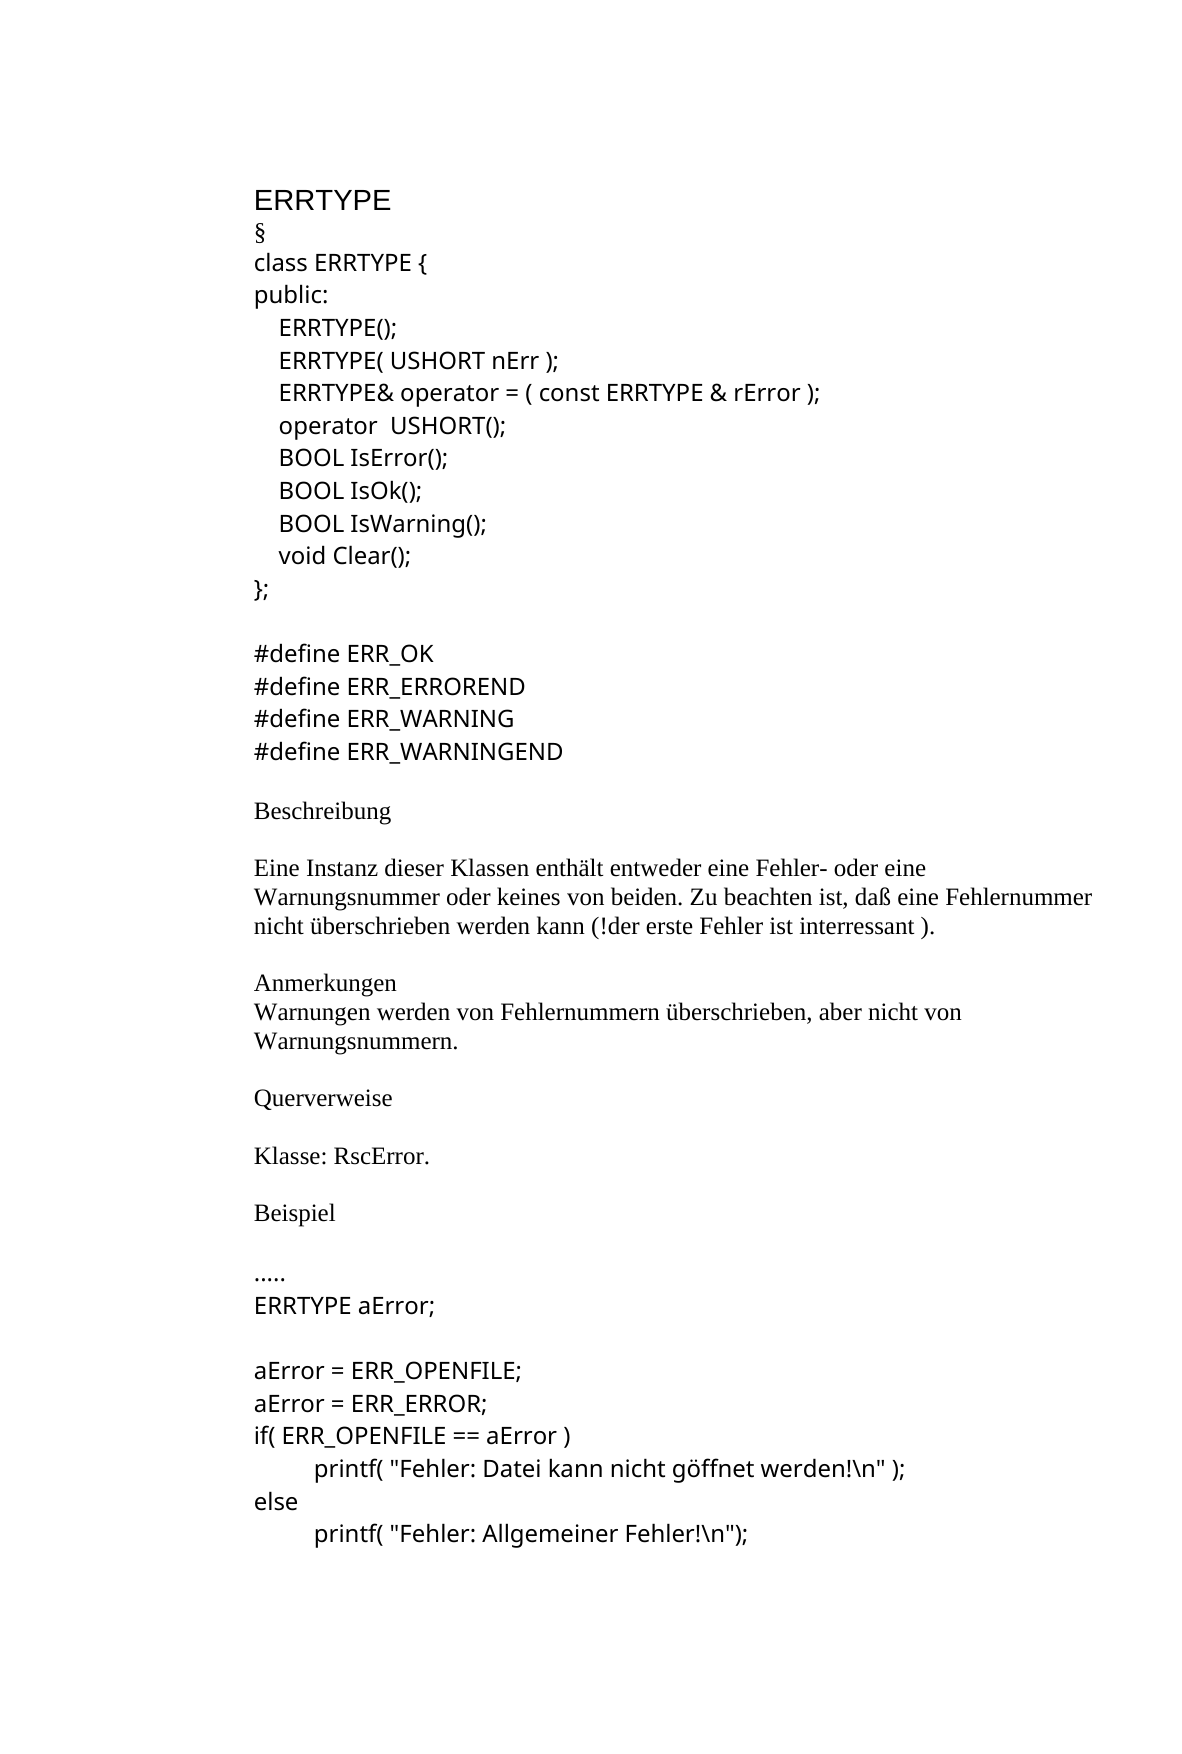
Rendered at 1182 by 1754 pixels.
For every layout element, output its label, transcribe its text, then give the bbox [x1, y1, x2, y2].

list #define ERR_WARNINGEND [254, 735, 1110, 767]
text Klasse: RscError. [254, 1141, 1110, 1170]
list aError = ERR_ERROR; [254, 1386, 1110, 1419]
list if( ERR_OPENFILE == aError ) [254, 1419, 1110, 1452]
text Warnungen werden von Fehlernummern überschrieben, aber nicht von Warnungsnummern. [254, 997, 1110, 1055]
list ..... [254, 1256, 1110, 1289]
text Beschreibung [254, 796, 1110, 825]
text Querverweise [254, 1083, 1110, 1112]
text § [254, 217, 1110, 246]
list #define ERR_ERROREND [254, 669, 1110, 702]
list void Clear(); [254, 539, 1110, 572]
list printf( "Fehler: Datei kann nicht göffnet werden!\n" ); [254, 1452, 1110, 1484]
list ERRTYPE(); [254, 311, 1110, 343]
subtitle ERRTYPE [254, 183, 1110, 217]
list ERRTYPE& operator = ( const ERRTYPE & rError ); [254, 376, 1110, 409]
text Eine Instanz dieser Klassen enthält entweder eine Fehler- oder eine Warnungsnummer oder keines von beiden. Zu beachten ist, daß eine Fehlernummer nicht überschrieben werden kann (!der erste Fehler ist interressant ). [254, 853, 1110, 940]
text Beispiel [254, 1198, 1110, 1227]
list BOOL IsOk(); [254, 474, 1110, 506]
list aError = ERR_OPENFILE; [254, 1354, 1110, 1386]
list else [254, 1484, 1110, 1517]
list BOOL IsWarning(); [254, 506, 1110, 539]
list }; [254, 572, 1110, 604]
list operator USHORT(); [254, 409, 1110, 441]
list class ERRTYPE { [254, 246, 1110, 278]
list printf( "Fehler: Allgemeiner Fehler!\n"); [254, 1517, 1110, 1549]
list public: [254, 278, 1110, 311]
list BOOL IsError(); [254, 441, 1110, 474]
list ERRTYPE( USHORT nErr ); [254, 343, 1110, 376]
text Anmerkungen [254, 968, 1110, 997]
list #define ERR_OK [254, 637, 1110, 669]
list ERRTYPE aError; [254, 1289, 1110, 1321]
list #define ERR_WARNING [254, 702, 1110, 735]
